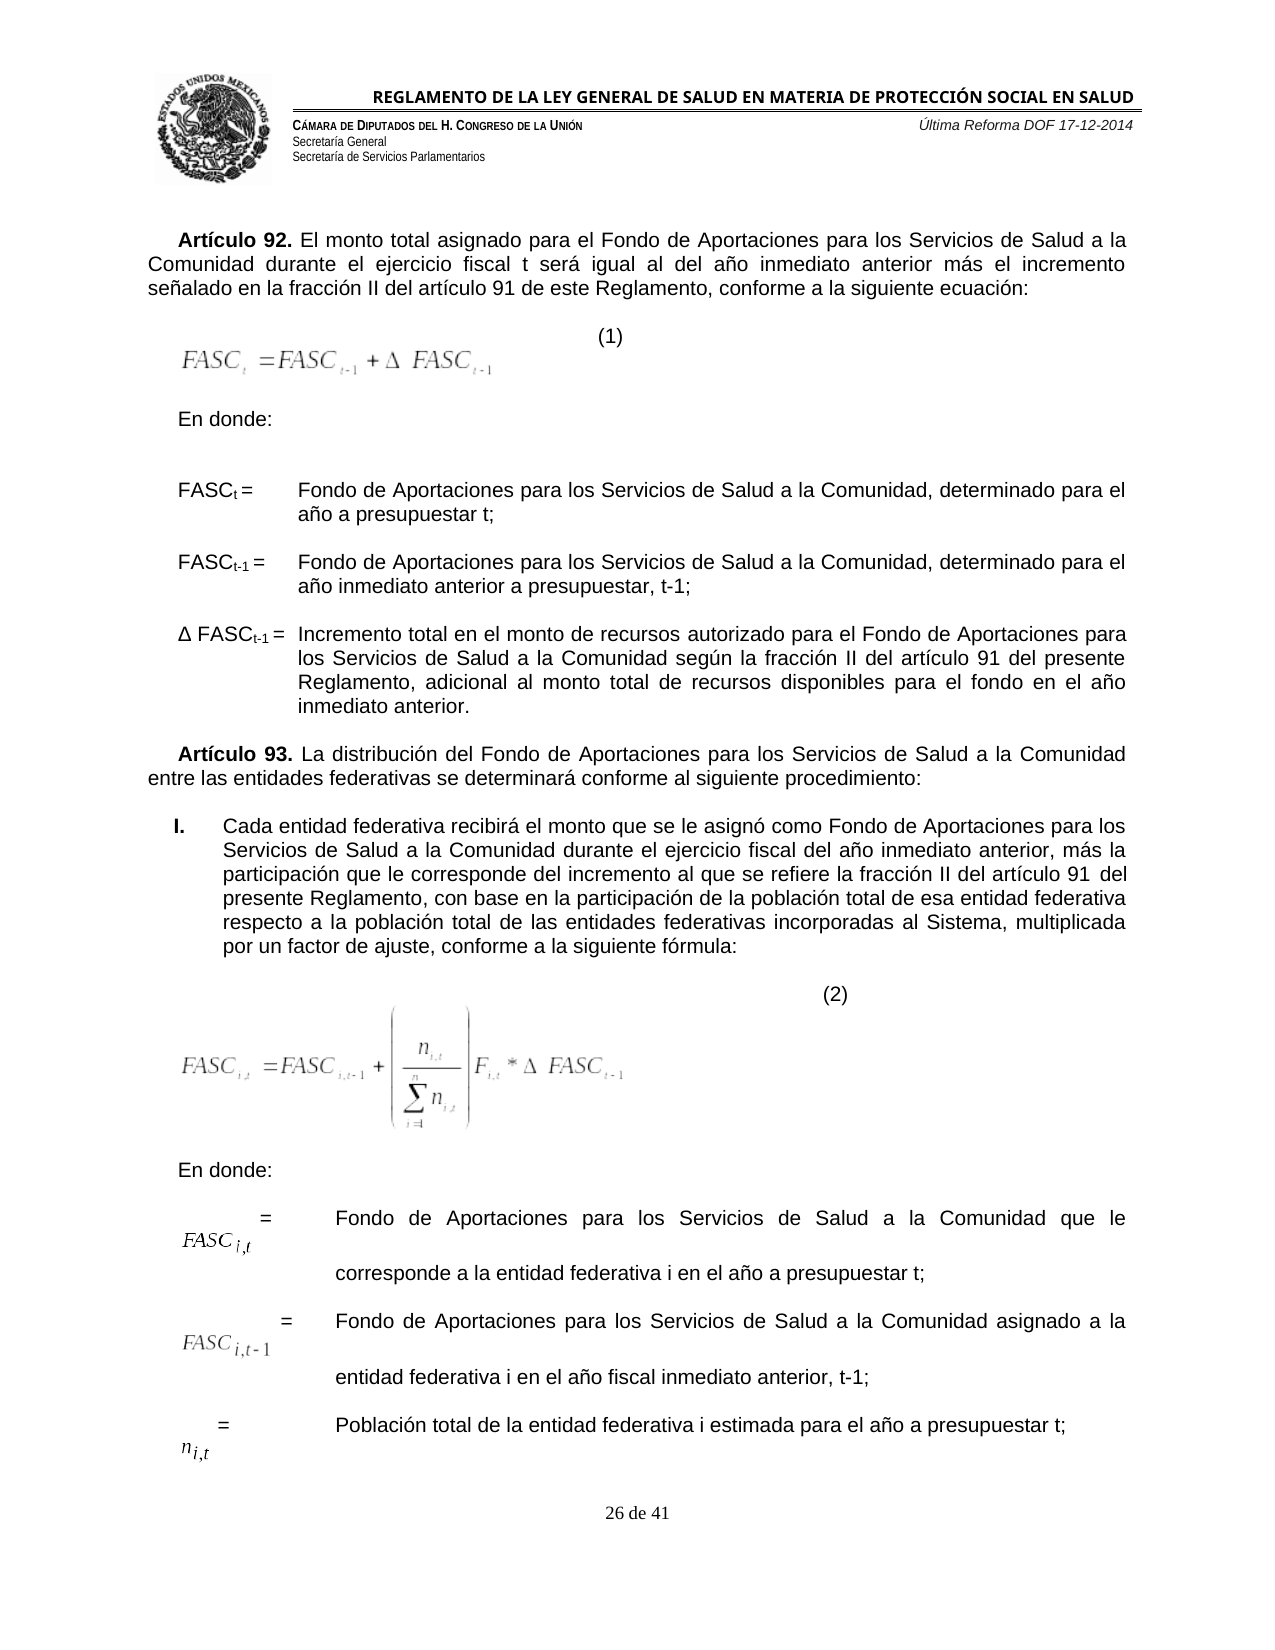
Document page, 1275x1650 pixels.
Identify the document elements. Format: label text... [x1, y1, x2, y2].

text FASCt-1 = Fondo de Aportaciones para los Servicios de Salud a la Comunidad, determinado para el año inmediato anterior a presupuestar, t-1; [178, 550, 1127, 598]
text = Fondo de Aportaciones para los Servicios de Salud a la Comunidad que le corresponde a la entidad federativa i en el año a presupuestar t; [178, 1206, 1127, 1285]
text (2) [148, 981, 1127, 1134]
text Δ FASCt-1 = Incremento total en el monto de recursos autorizado para el Fondo de Aportaciones para los Servicios de Salud a la Comunidad según la fracción II del artículo 91 del presente Reglamento, adicional al monto total de recursos disponibles para el fondo en el año inmediato anterior. [178, 622, 1127, 718]
text (1) [148, 324, 1127, 382]
text Artículo 92. El monto total asignado para el Fondo de Aportaciones para los Servicios de Salud a la Comunidad durante el ejercicio fiscal t será igual al del año inmediato anterior más el incremento señalado en la fracción II del artículo 91 de este Reglamento, conforme a la siguiente ecuación: [148, 228, 1127, 300]
text I. Cada entidad federativa recibirá el monto que se le asignó como Fondo de Aportaciones para los Servicios de Salud a la Comunidad durante el ejercicio fiscal del año inmediato anterior, más la participación que le corresponde del incremento al que se refiere la fracción II del artículo 91 del presente Reglamento, con base en la participación de la población total de esa entidad federativa respecto a la población total de las entidades federativas incorporadas al Sistema, multiplicada por un factor de ajuste, conforme a la siguiente fórmula: [173, 814, 1127, 957]
text En donde: [148, 406, 1127, 430]
text FASCt = Fondo de Aportaciones para los Servicios de Salud a la Comunidad, determinado para el año a presupuestar t; [178, 478, 1127, 526]
text = Fondo de Aportaciones para los Servicios de Salud a la Comunidad asignado a la entidad federativa i en el año fiscal inmediato anterior, t-1; [178, 1309, 1127, 1388]
text = Población total de la entidad federativa i estimada para el año a presupuestar t; [178, 1412, 1127, 1468]
text Artículo 93. La distribución del Fondo de Aportaciones para los Servicios de Salud a la Comunidad entre las entidades federativas se determinará conforme al siguiente procedimiento: [148, 742, 1127, 790]
text En donde: [148, 1158, 1127, 1182]
